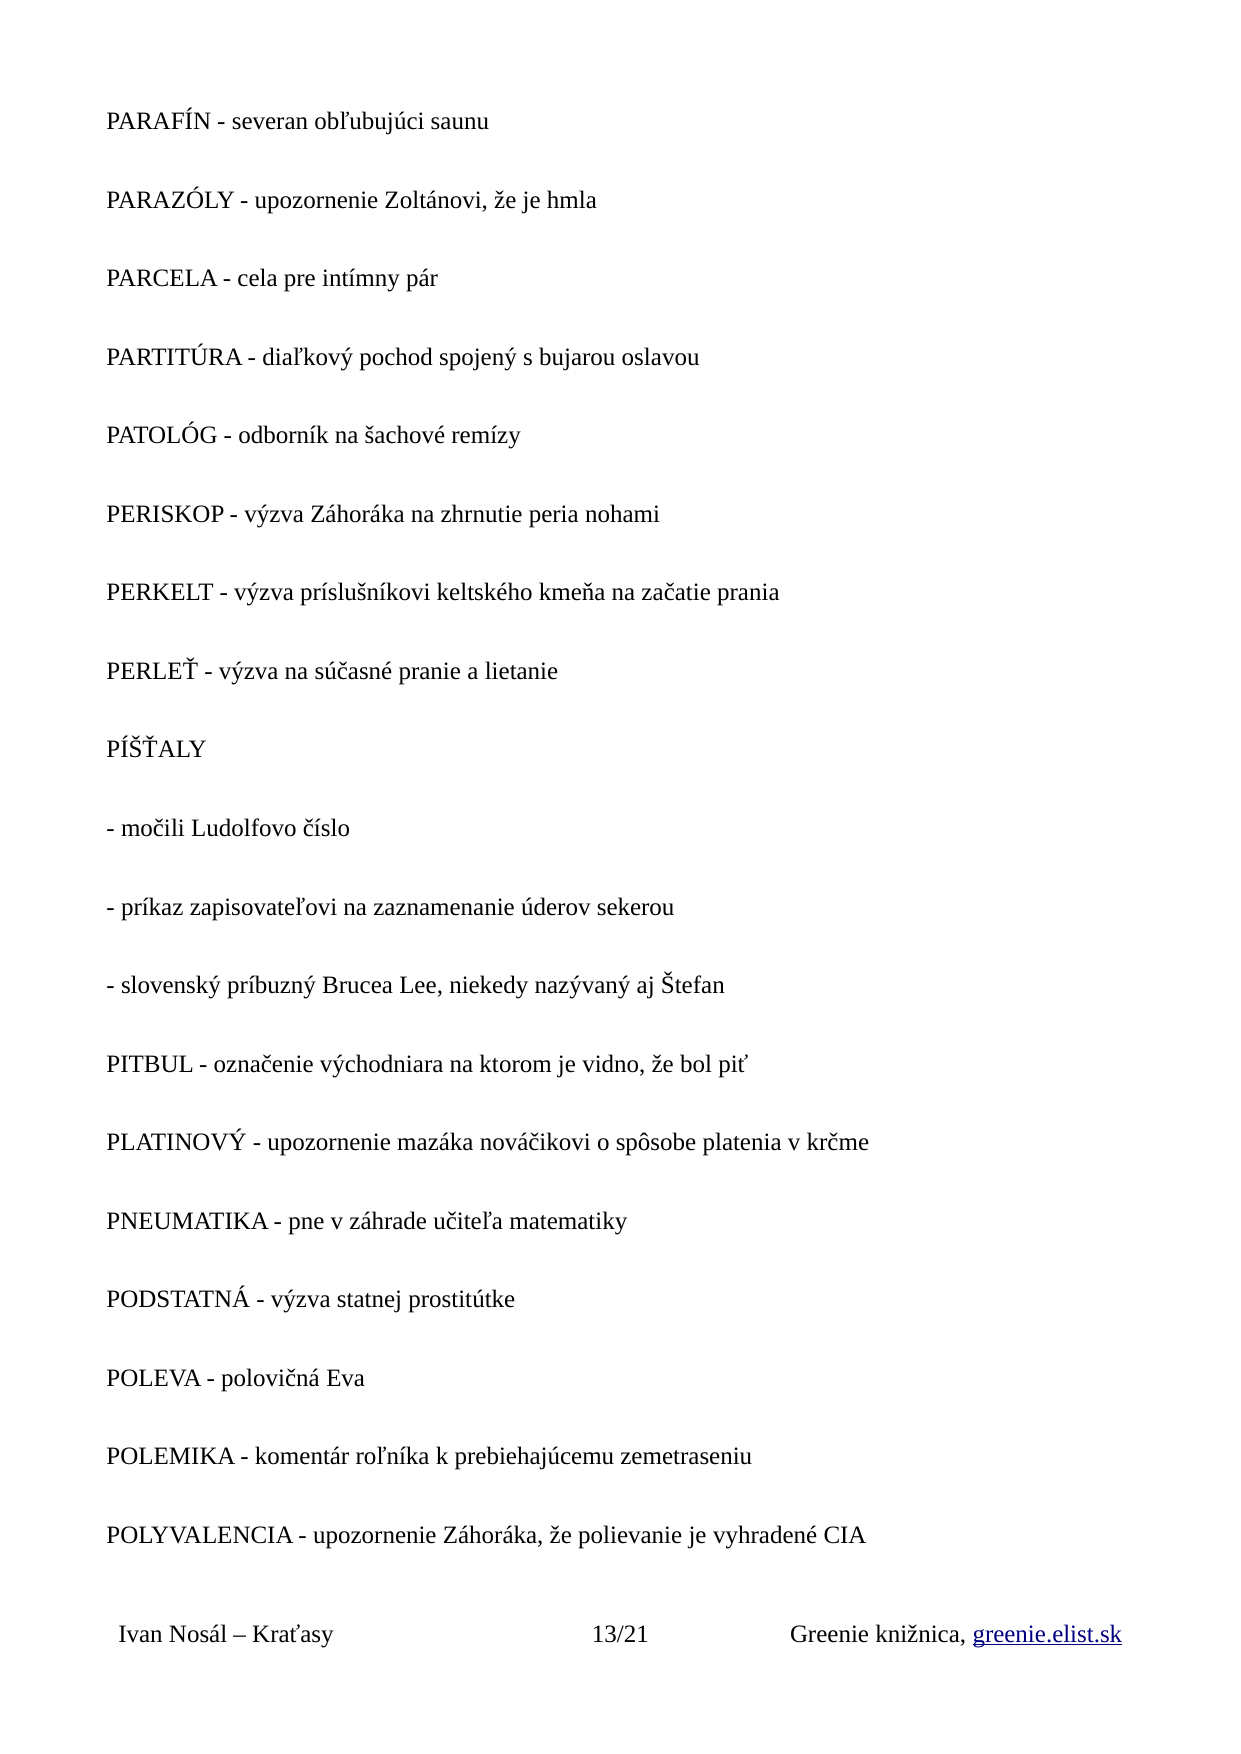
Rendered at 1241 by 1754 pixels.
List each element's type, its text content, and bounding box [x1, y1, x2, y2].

text - slovenský príbuzný Brucea Lee, niekedy nazývaný aj Štefan [106, 970, 1134, 999]
text PARCELA - cela pre intímny pár [106, 263, 1134, 292]
text PERKELT - výzva príslušníkovi keltského kmeňa na začatie prania [106, 577, 1134, 606]
text - príkaz zapisovateľovi na zaznamenanie úderov sekerou [106, 892, 1134, 920]
text - močili Ludolfovo číslo [106, 813, 1134, 842]
text PARAZÓLY - upozornenie Zoltánovi, že je hmla [106, 185, 1134, 213]
text PNEUMATIKA - pne v záhrade učiteľa matematiky [106, 1206, 1134, 1234]
text PARTITÚRA - diaľkový pochod spojený s bujarou oslavou [106, 342, 1134, 371]
text PITBUL - označenie východniara na ktorom je vidno, že bol piť [106, 1049, 1134, 1077]
text POLYVALENCIA - upozornenie Záhoráka, že polievanie je vyhradené CIA [106, 1520, 1134, 1549]
text PÍŠŤALY [106, 734, 1134, 763]
text PARAFÍN - severan obľubujúci saunu [106, 106, 1134, 135]
text PERLEŤ - výzva na súčasné pranie a lietanie [106, 656, 1134, 685]
text PODSTATNÁ - výzva statnej prostitútke [106, 1284, 1134, 1313]
text PATOLÓG - odborník na šachové remízy [106, 420, 1134, 449]
text POLEMIKA - komentár roľníka k prebiehajúcemu zemetraseniu [106, 1441, 1134, 1470]
text PERISKOP - výzva Záhoráka na zhrnutie peria nohami [106, 499, 1134, 528]
text POLEVA - polovičná Eva [106, 1363, 1134, 1392]
text PLATINOVÝ - upozornenie mazáka nováčikovi o spôsobe platenia v krčme [106, 1127, 1134, 1156]
